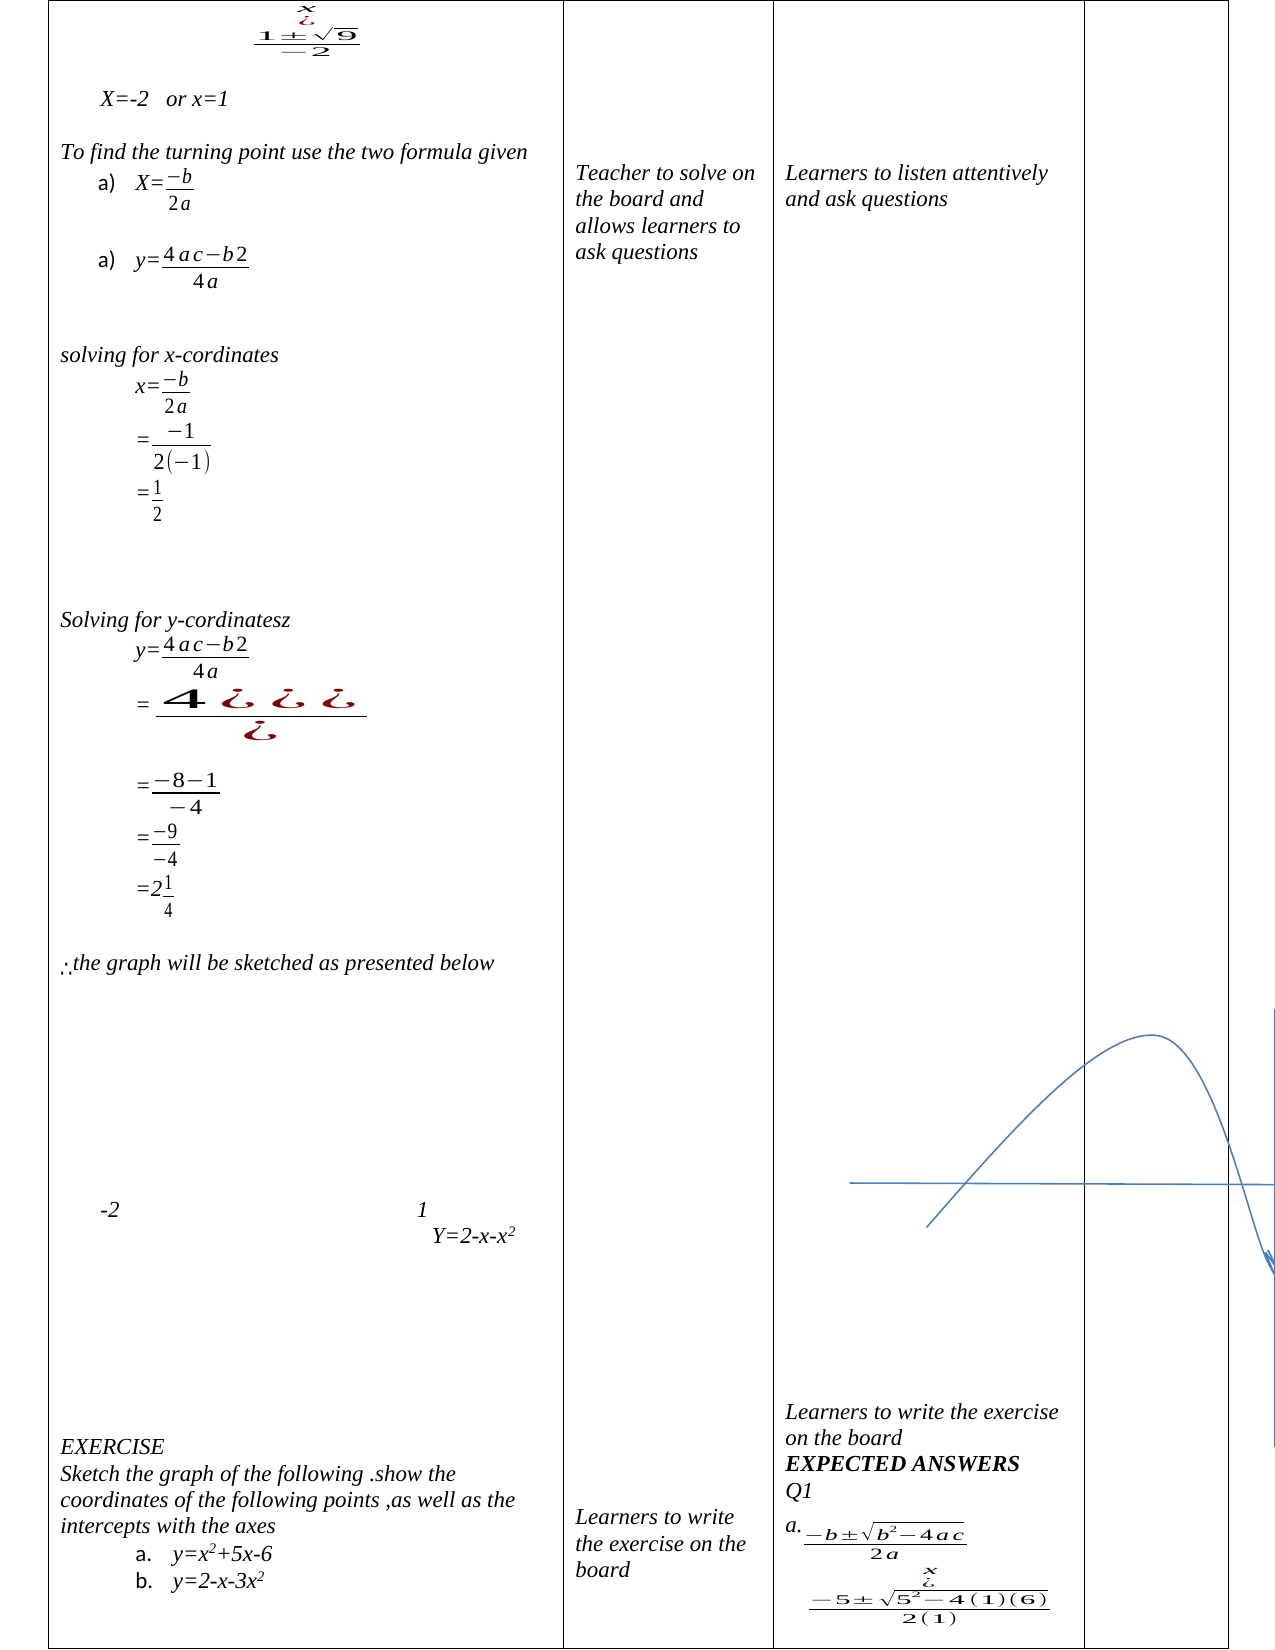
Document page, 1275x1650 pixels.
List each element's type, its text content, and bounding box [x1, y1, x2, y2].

table_cell [1085, 1, 1228, 1136]
table_cell [1085, 1185, 1228, 1647]
table_cell [1085, 1036, 1228, 1183]
table_cell Learners to listen attentively Learners to listen attentively Learners to write the example in their exercise books Learners to listen attentively and ask questions Learners to write the exercise on the board EXPECTED ANSWERS Q1 a. X=1 or x=-6 The x intercept has the coordinates (1,-6) solving for x-cordinates x= = = Solving for y-cordinates y= = = = =12.3 B. X=0 or x=0.6 The x intercept has the coordinates(0,0.6) Solving for y-cordinates y= = = =2 Solving for x-cordinates x= = [774, 1, 1084, 1647]
table_cell Teacher to solve on the board and allows learners to ask questions Learners to write the exercise on the board [564, 1, 773, 1647]
table_cell THE X AND Y-INTERCEPT OF A PARABOLA The parabola y=ax2+bx+c intercept the y-axis at the point where x=0 and the x-axis at the point where y=0 as shown in the diagram To find the x-intercept we use the formula This is the quadratic formula The x-intercept of a parabola are also called the roots of the corresponding quadratic EXAMPLE For a parabola with the equation y=2-x-x2 Solution X=-2 or x=1 To find the turning point use the two formula given X= y= solving for x-cordinates x= = = Solving for y-cordinatesz y= = = = =2 the graph will be sketched as presented below -2 1 Y=2-x-x2 EXERCISE Sketch the graph of the following .show the coordinates of the following points ,as well as the intercepts with the axes y=x2+5x-6 y=2-x-3x2 [49, 1, 563, 1647]
table_cell Learners to listen attentively Learners to listen attentively Learners to write the example in their exercise books Learners to listen attentively and ask questions Learners to write the exercise on the board EXPECTED ANSWERS Q1 a. X=1 or x=-6 The x intercept has the coordinates (1,-6) solving for x-cordinates x= = = Solving for y-cordinates y= = = = =12.3 B. X=0 or x=0.6 The x intercept has the coordinates(0,0.6) Solving for y-cordinates y= = = =2 Solving for x-cordinates x= = [969, 1068, 1084, 1183]
